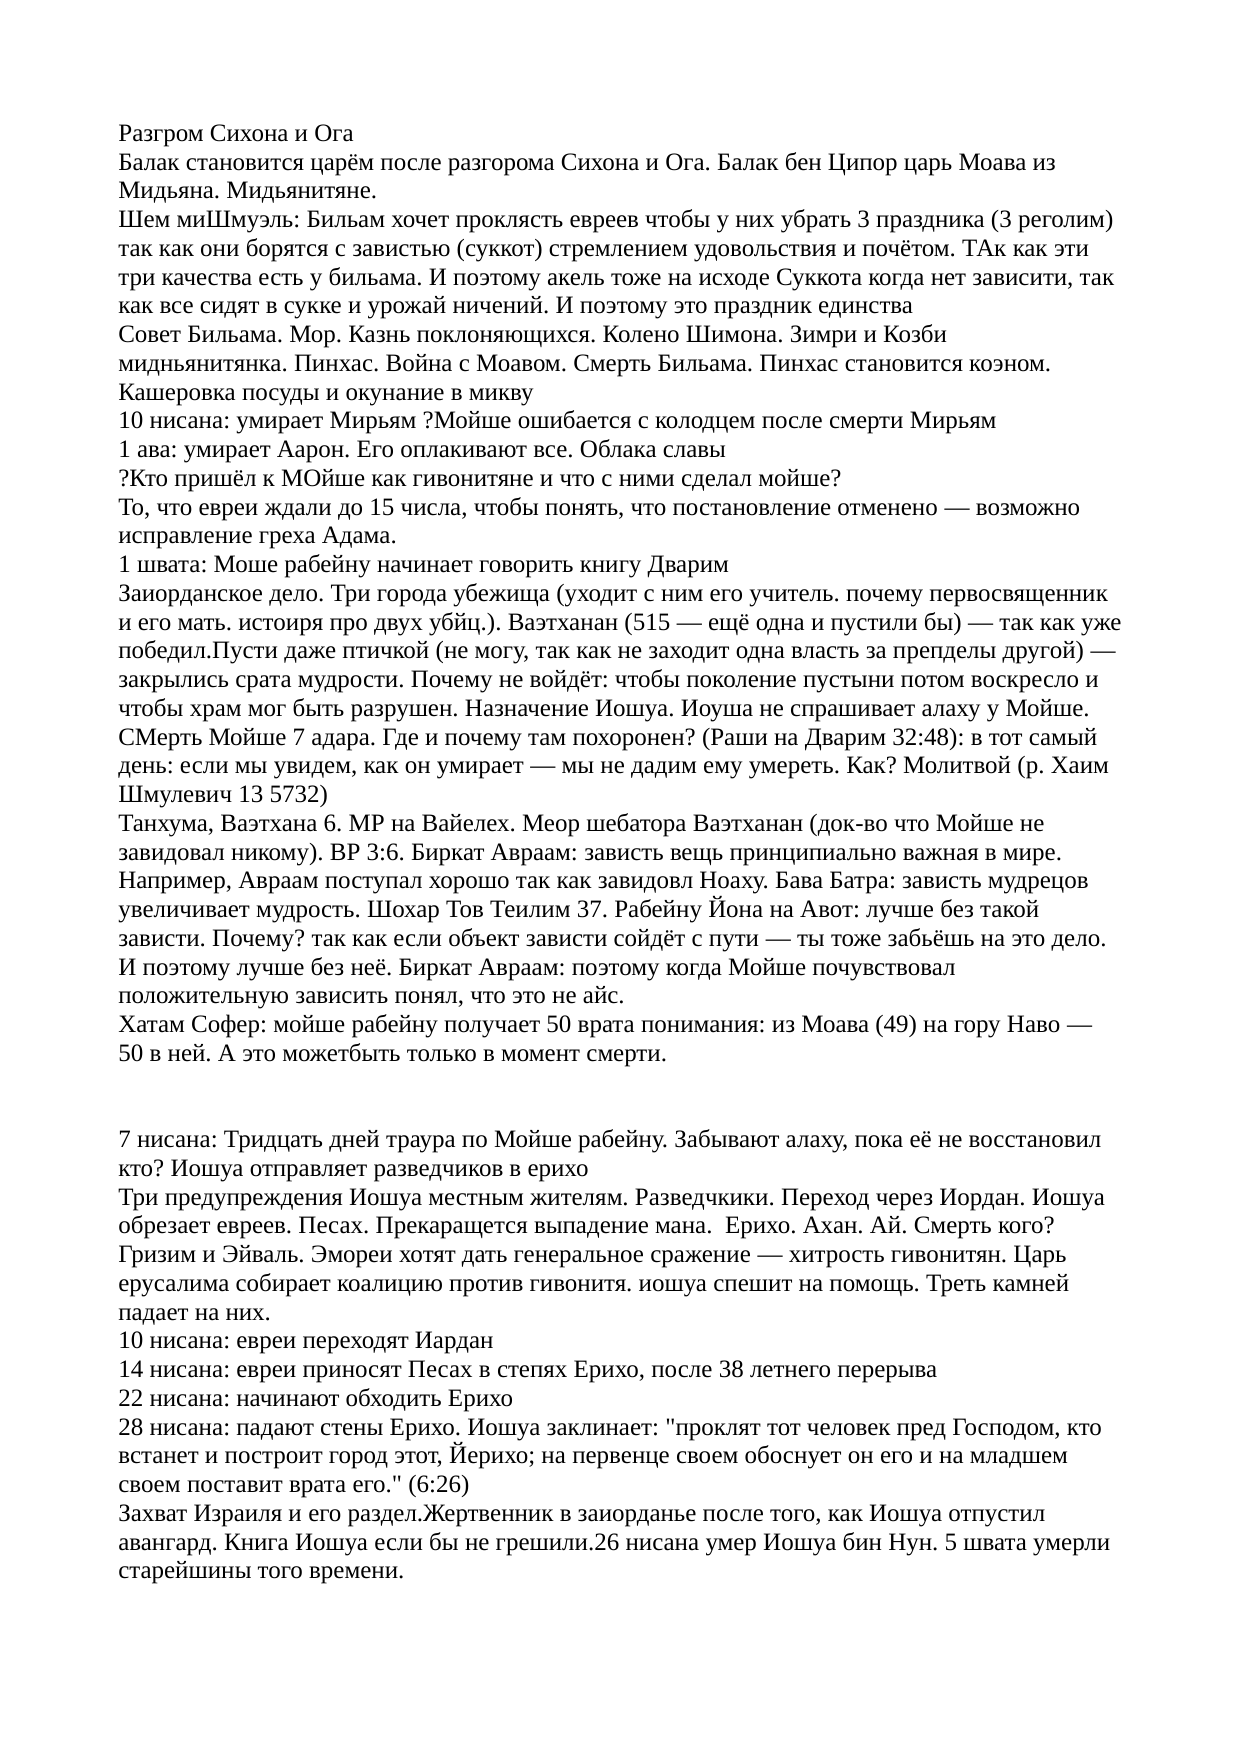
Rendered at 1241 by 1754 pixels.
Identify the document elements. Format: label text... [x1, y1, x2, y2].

text ?Кто пришёл к МОйше как гивонитяне и что с ними сделал мойше? [118, 434, 1122, 463]
text СМерть Мойше 7 адара. Где и почему там похоронен? (Раши на Дварим 32:48): в тот самый день: если мы увидем, как он умирает — мы не дадим ему умереть. Как? Молитвой (р. Хаим Шмулевич 13 5732) [118, 693, 1122, 779]
text Балак становится царём после разгорома Сихона и Ога. Балак бен Ципор царь Моава из Мидьяна. Мидьянитяне. [118, 118, 1122, 176]
text 1 ава: умирает Аарон. Его оплакивают все. Облака славы [118, 406, 1122, 434]
text 10 нисана: умирает Мирьям ?Мойше ошибается с колодцем после смерти Мирьям [118, 377, 1122, 406]
text Совет Бильама. Мор. Казнь поклоняющихся. Колено Шимона. Зимри и Козби мидньянитянка. Пинхас. Война с Моавом. Смерть Бильама. Пинхас становится коэном. Кашеровка посуды и окунание в микву [118, 291, 1122, 377]
text Танхума, Ваэтхана 6. МР на Вайелех. Меор шебатора Ваэтханан (док-во что Мойше не завидовал никому). ВР 3:6. Биркат Авраам: зависть вещь принципиально важная в мире. Например, Авраам поступал хорошо так как завидовл Ноаху. Бава Батра: зависть мудрецов увеличивает мудрость. Шохар Тов Теилим 37. Рабейну Йона на Авот: лучше без такой зависти. Почему? так как если объект зависти сойдёт с пути — ты тоже забьёшь на это дело. И поэтому лучше без неё. Биркат Авраам: поэтому когда Мойше почувствовал положительную зависить понял, что это не айс. [118, 779, 1122, 981]
text Шем миШмуэль: Бильам хочет проклясть евреев чтобы у них убрать 3 праздника (3 реголим) так как они борятся с завистью (суккот) стремлением удовольствия и почётом. ТАк как эти три качества есть у бильама. И поэтому акель тоже на исходе Суккота когда нет зависити, так как все сидят в сукке и урожай ничений. И поэтому это праздник единства [118, 176, 1122, 291]
text 14 нисана: евреи приносят Песах в степях Ерихо, после 38 летнего перерыва [118, 1326, 1122, 1354]
text Захват Израиля и его раздел.Жертвенник в заиорданье после того, как Иошуа отпустил авангард. Книга Иошуа если бы не грешили.26 нисана умер Иошуа бин Нун. 5 швата умерли старейшины того времени. [118, 1469, 1122, 1556]
text 22 нисана: начинают обходить Ерихо [118, 1354, 1122, 1383]
text Хатам Софер: мойше рабейну получает 50 врата понимания: из Моава (49) на гору Наво — 50 в ней. А это можетбыть только в момент смерти. [118, 981, 1122, 1038]
text 10 нисана: евреи переходят Иардан [118, 1297, 1122, 1326]
text Три предупреждения Иошуа местным жителям. Разведчкики. Переход через Иордан. Иошуа обрезает евреев. Песах. Прекаращется выпадение мана. Ерихо. Ахан. Ай. Смерть кого? Гризим и Эйваль. Эмореи хотят дать генеральное сражение — хитрость гивонитян. Царь ерусалима собирает коалицию против гивонитя. иошуа спешит на помощь. Треть камней падает на них. [118, 1153, 1122, 1297]
text То, что евреи ждали до 15 числа, чтобы понять, что постановление отменено — возможно исправление греха Адама. [118, 463, 1122, 521]
text 28 нисана: падают стены Ерихо. Иошуа заклинает: "проклят тот человек пред Господом, кто встанет и построит город этот, Йерихо; на первенце своем обоснует он его и на младшем своем поставит врата его." (6:26) [118, 1383, 1122, 1469]
text 7 нисана: Тридцать дней траура по Мойше рабейну. Забывают алаху, пока её не восстановил кто? Иошуа отправляет разведчиков в ерихо [118, 1096, 1122, 1153]
text Заиорданское дело. Три города убежища (уходит с ним его учитель. почему первосвященник и его мать. истоиря про двух убйц.). Ваэтханан (515 — ещё одна и пустили бы) — так как уже победил.Пусти даже птичкой (не могу, так как не заходит одна власть за препделы другой) — закрылись срата мудрости. Почему не войдёт: чтобы поколение пустыни потом воскресло и чтобы храм мог быть разрушен. Назначение Иошуа. Иоуша не спрашивает алаху у Мойше. [118, 549, 1122, 693]
text 1 швата: Моше рабейну начинает говорить книгу Дварим [118, 521, 1122, 549]
